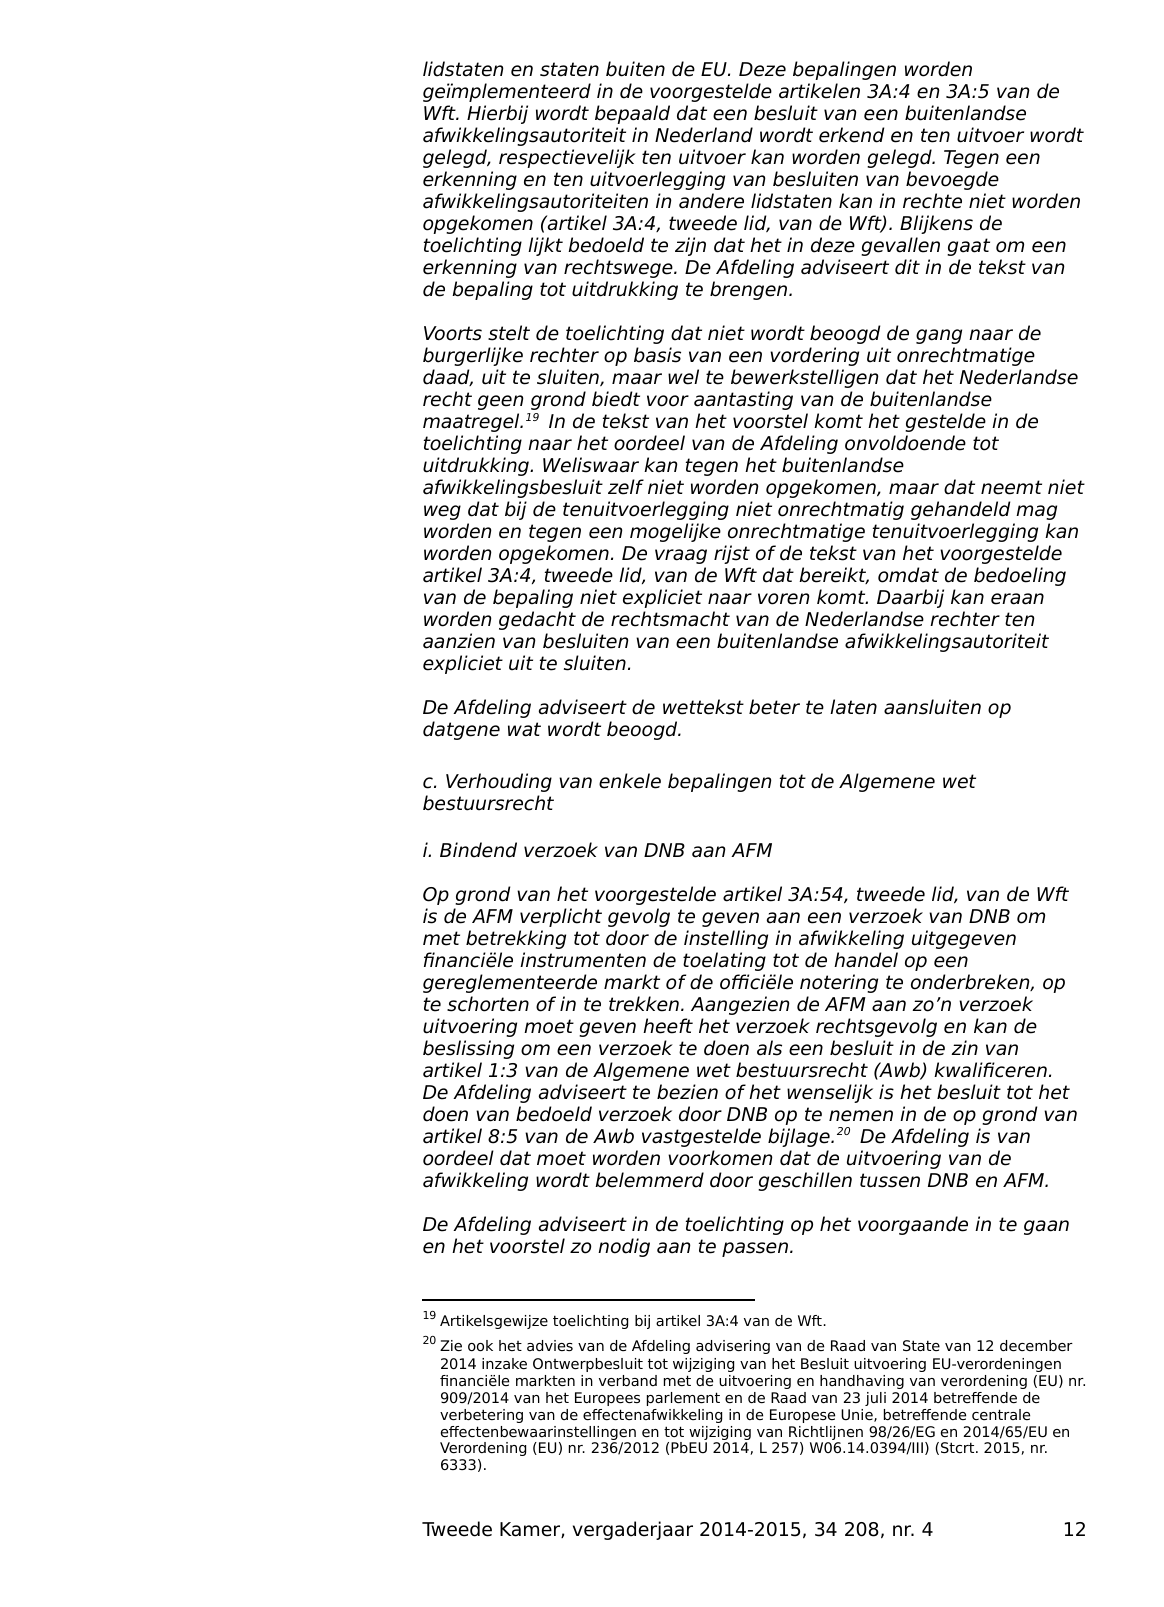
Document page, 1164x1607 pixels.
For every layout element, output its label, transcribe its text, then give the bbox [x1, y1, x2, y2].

text Op grond van het voorgestelde artikel 3A:54, tweede lid, van de Wft is de AFM verplicht gevolg te geven aan een verzoek van DNB om met betrekking tot door de instelling in afwikkeling uitgegeven financiële instrumenten de toelating tot de handel op een gereglementeerde markt of de officiële notering te onderbreken, op te schorten of in te trekken. Aangezien de AFM aan zo’n verzoek uitvoering moet geven heeft het verzoek rechtsgevolg en kan de beslissing om een verzoek te doen als een besluit in de zin van artikel 1:3 van de Algemene wet bestuursrecht (Awb) kwalificeren. De Afdeling adviseert te bezien of het wenselijk is het besluit tot het doen van bedoeld verzoek door DNB op te nemen in de op grond van artikel 8:5 van de Awb vastgestelde bijlage. De Afdeling is van oordeel dat moet worden voorkomen dat de uitvoering van de afwikkeling wordt belemmerd door geschillen tussen DNB en AFM. [422, 884, 1087, 1192]
subtitle i. Bindend verzoek van DNB aan AFM [422, 840, 1087, 862]
subtitle c. Verhouding van enkele bepalingen tot de Algemene wet bestuursrecht [422, 771, 1087, 815]
text Artikelsgewijze toelichting bij artikel 3A:4 van de Wft. [422, 1309, 1087, 1331]
text Zie ook het advies van de Afdeling advisering van de Raad van State van 12 december 2014 inzake Ontwerpbesluit tot wijziging van het Besluit uitvoering EU-verordeningen financiële markten in verband met de uitvoering en handhaving van verordening (EU) nr. 909/2014 van het Europees parlement en de Raad van 23 juli 2014 betreffende de verbetering van de effectenafwikkeling in de Europese Unie, betreffende centrale effectenbewaarinstellingen en tot wijziging van Richtlijnen 98/26/EG en 2014/65/EU en Verordening (EU) nr. 236/2012 (PbEU 2014, L 257) W06.14.0394/III) (Stcrt. 2015, nr. 6333). [422, 1334, 1087, 1474]
text De Afdeling adviseert de wettekst beter te laten aansluiten op datgene wat wordt beoogd. [422, 697, 1087, 741]
text De Afdeling adviseert in de toelichting op het voorgaande in te gaan en het voorstel zo nodig aan te passen. [422, 1214, 1087, 1258]
text Voorts stelt de toelichting dat niet wordt beoogd de gang naar de burgerlijke rechter op basis van een vordering uit onrechtmatige daad, uit te sluiten, maar wel te bewerkstelligen dat het Nederlandse recht geen grond biedt voor aantasting van de buitenlandse maatregel. In de tekst van het voorstel komt het gestelde in de toelichting naar het oordeel van de Afdeling onvoldoende tot uitdrukking. Weliswaar kan tegen het buitenlandse afwikkelingsbesluit zelf niet worden opgekomen, maar dat neemt niet weg dat bij de tenuitvoerlegging niet onrechtmatig gehandeld mag worden en tegen een mogelijke onrechtmatige tenuitvoerlegging kan worden opgekomen. De vraag rijst of de tekst van het voorgestelde artikel 3A:4, tweede lid, van de Wft dat bereikt, omdat de bedoeling van de bepaling niet expliciet naar voren komt. Daarbij kan eraan worden gedacht de rechtsmacht van de Nederlandse rechter ten aanzien van besluiten van een buitenlandse afwikkelingsautoriteit expliciet uit te sluiten. [422, 323, 1087, 675]
text lidstaten en staten buiten de EU. Deze bepalingen worden geïmplementeerd in de voorgestelde artikelen 3A:4 en 3A:5 van de Wft. Hierbij wordt bepaald dat een besluit van een buitenlandse afwikkelingsautoriteit in Nederland wordt erkend en ten uitvoer wordt gelegd, respectievelijk ten uitvoer kan worden gelegd. Tegen een erkenning en ten uitvoerlegging van besluiten van bevoegde afwikkelingsautoriteiten in andere lidstaten kan in rechte niet worden opgekomen (artikel 3A:4, tweede lid, van de Wft). Blijkens de toelichting lijkt bedoeld te zijn dat het in deze gevallen gaat om een erkenning van rechtswege. De Afdeling adviseert dit in de tekst van de bepaling tot uitdrukking te brengen. [422, 59, 1087, 301]
